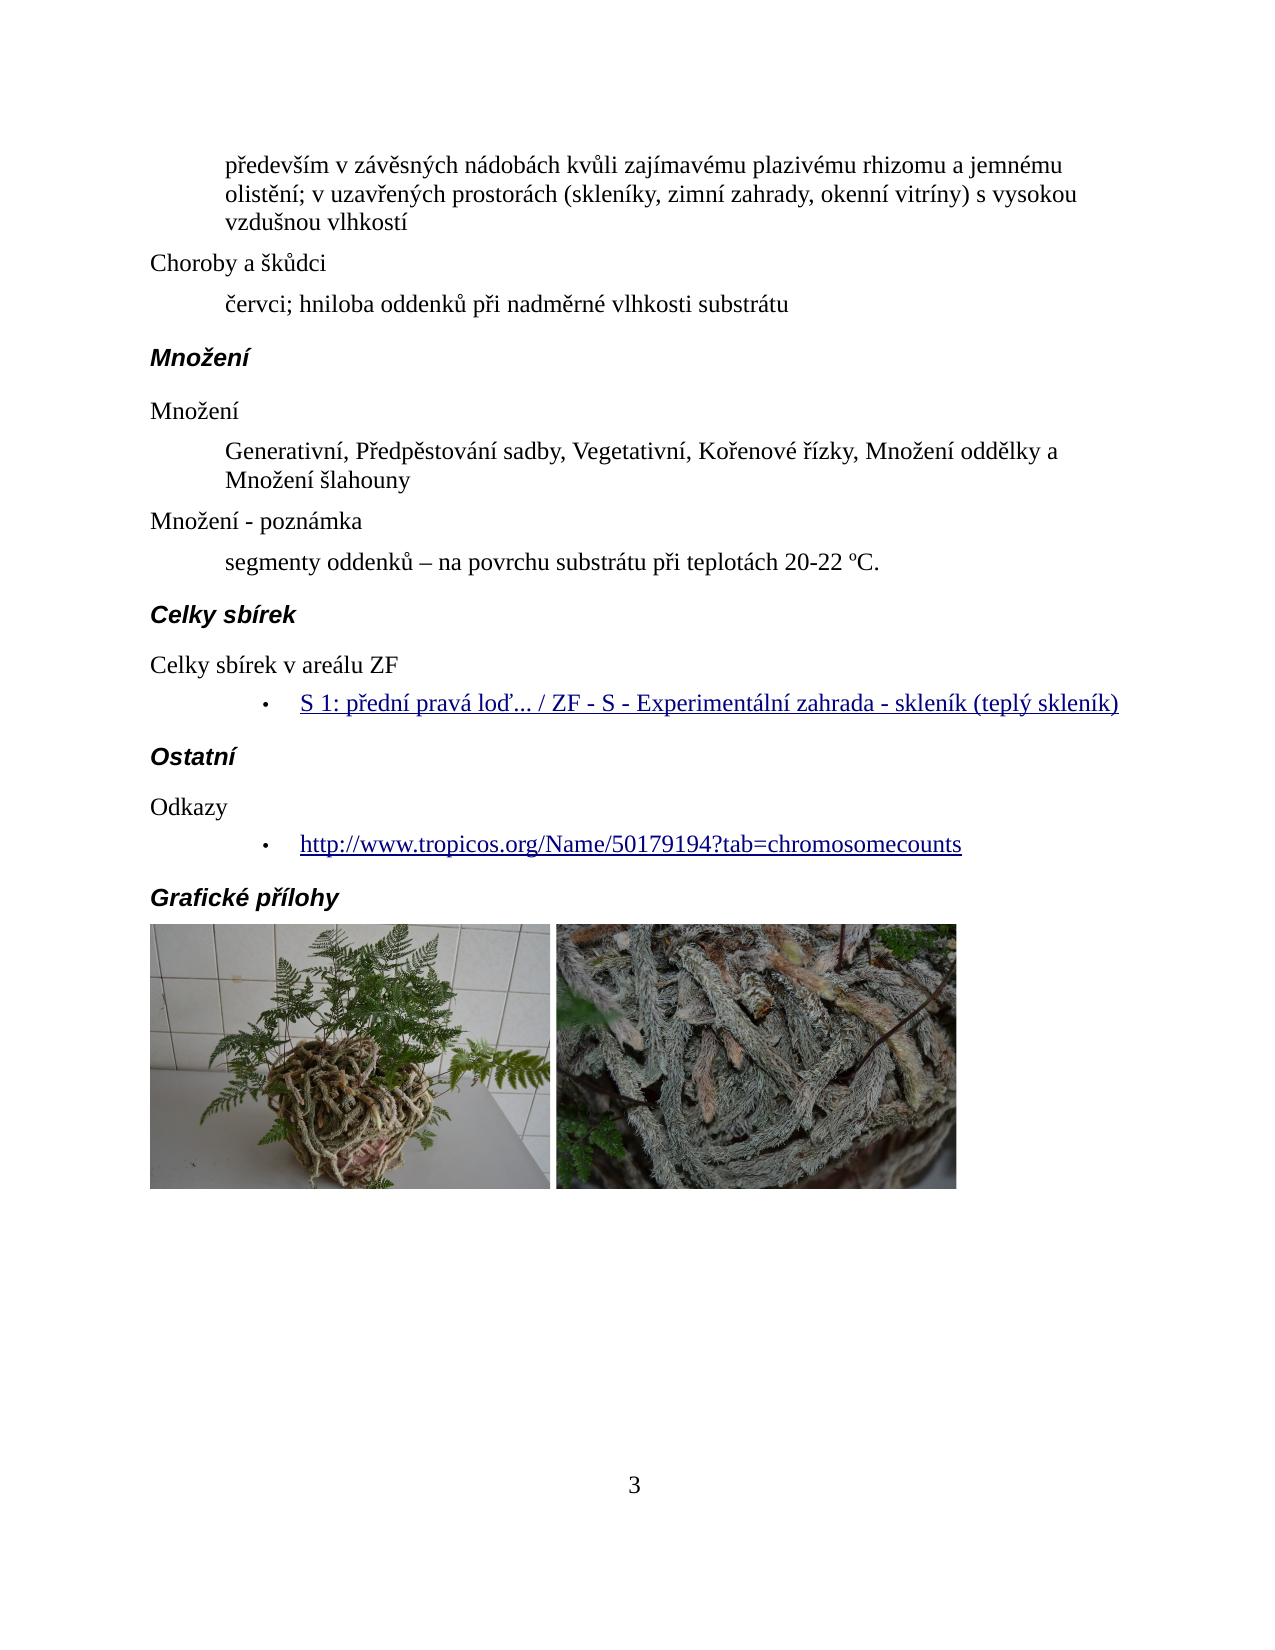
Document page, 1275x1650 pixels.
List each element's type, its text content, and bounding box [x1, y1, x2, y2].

text Množení - poznámka [150, 506, 1125, 535]
text především v závěsných nádobách kvůli zajímavému plazivému rhizomu a jemnému olistění; v uzavřených prostorách (skleníky, zimní zahrady, okenní vitríny) s vysokou vzdušnou vlhkostí [225, 150, 1125, 236]
picture [556, 924, 957, 1189]
text červci; hniloba oddenků při nadměrné vlhkosti substrátu [225, 289, 1125, 318]
text Generativní, Předpěstování sadby, Vegetativní, Kořenové řízky, Množení oddělky a Množení šlahouny [225, 436, 1125, 494]
picture [150, 924, 550, 1189]
list S 1: přední pravá loď... / ZF - S - Experimentální zahrada - skleník (teplý skleník) [262, 688, 1125, 717]
subtitle Celky sbírek [150, 600, 1125, 629]
subtitle Množení [150, 343, 1125, 371]
text Odkazy [150, 792, 1125, 821]
text Celky sbírek v areálu ZF [150, 650, 1125, 679]
text Množení [150, 396, 1125, 424]
text segmenty oddenků – na povrchu substrátu při teplotách 20-22 ºC. [225, 547, 1125, 575]
subtitle Ostatní [150, 742, 1125, 770]
list http://www.tropicos.org/Name/50179194?tab=chromosomecounts [262, 829, 1125, 858]
subtitle Grafické přílohy [150, 883, 1125, 912]
text Choroby a škůdci [150, 248, 1125, 277]
